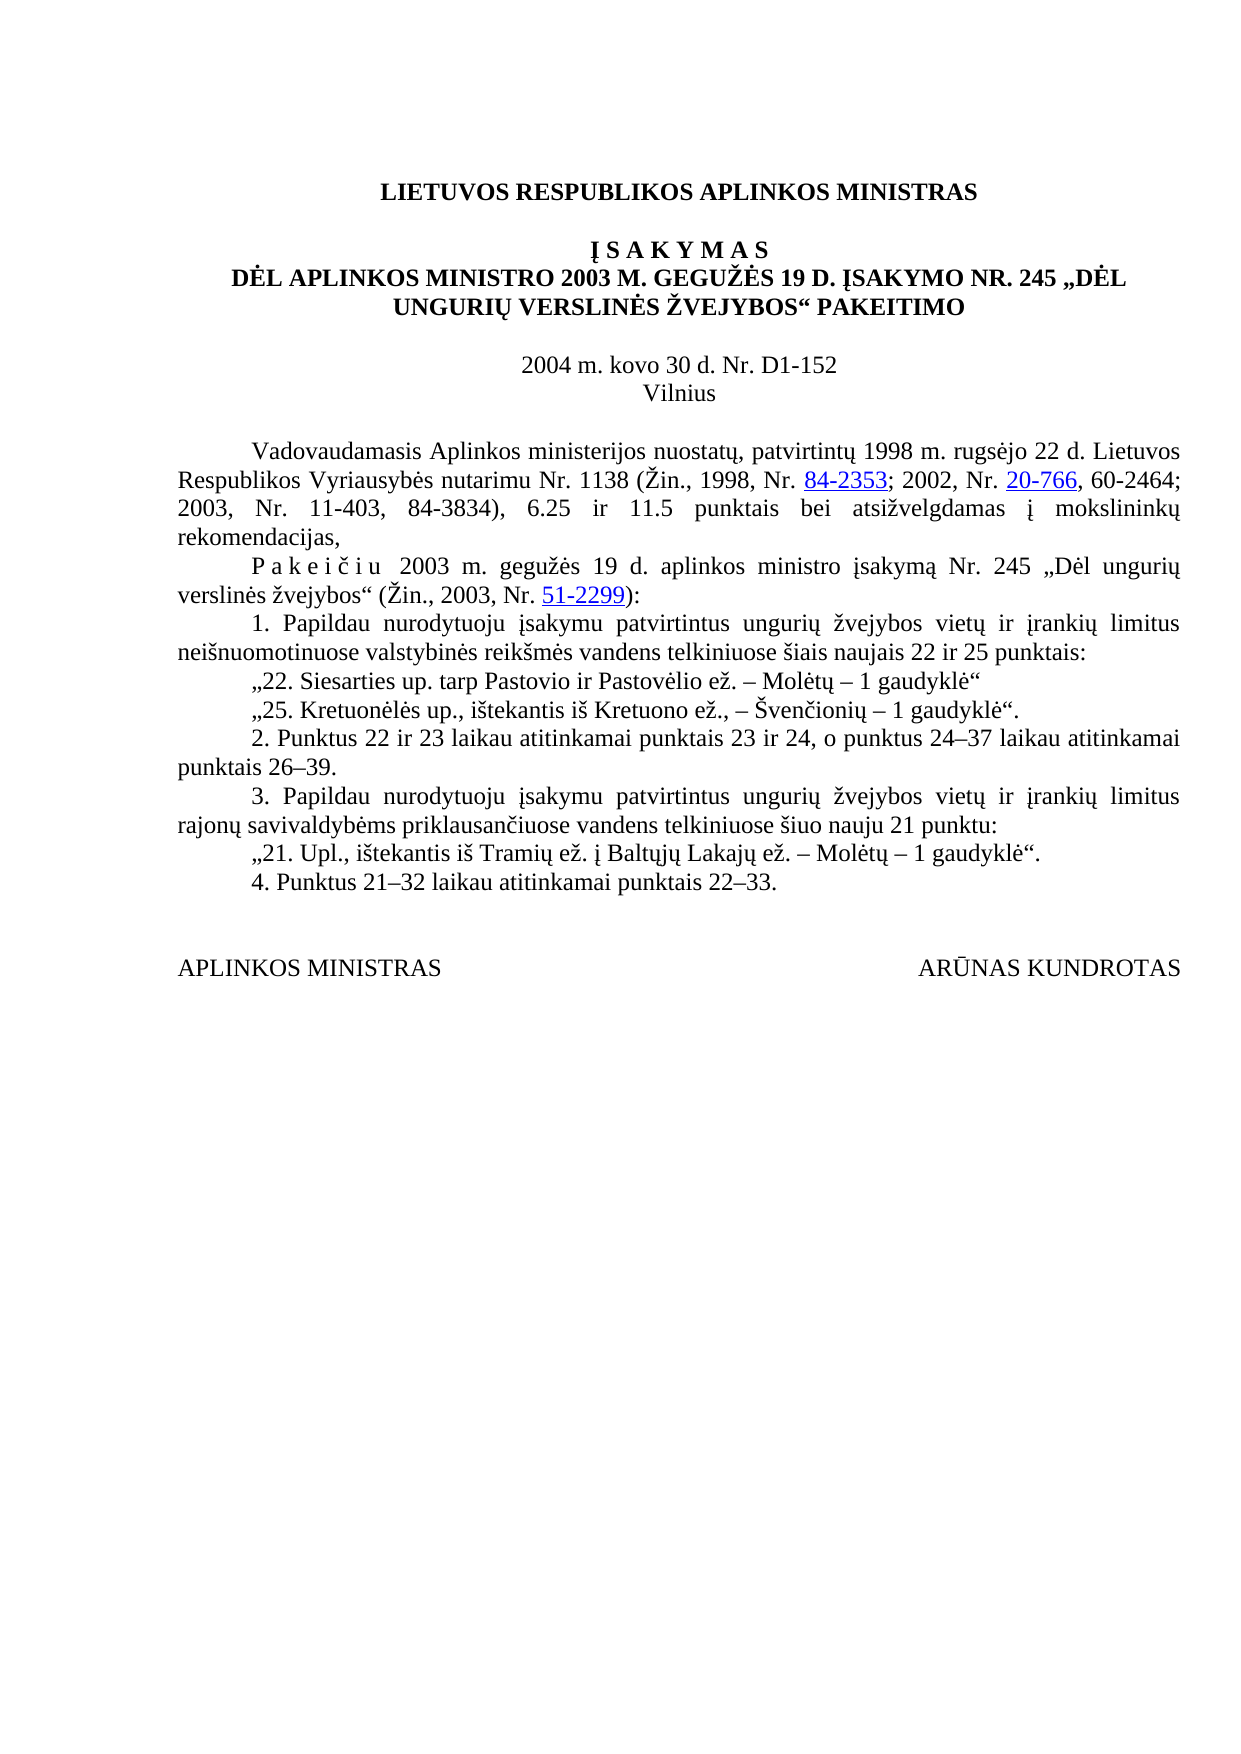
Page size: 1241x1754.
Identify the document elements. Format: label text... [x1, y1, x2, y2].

text DĖL APLINKOS MINISTRO 2003 M. GEGUŽĖS 19 D. ĮSAKYMO NR. 245 „DĖL UNGURIŲ VERSLINĖS ŽVEJYBOS“ PAKEITIMO [177, 263, 1181, 321]
text „21. Upl., ištekantis iš Tramių ež. į Baltųjų Lakajų ež. – Molėtų – 1 gaudyklė“. [177, 838, 1181, 867]
text LIETUVOS RESPUBLIKOS APLINKOS MINISTRAS [177, 177, 1181, 206]
text „22. Siesarties up. tarp Pastovio ir Pastovėlio ež. – Molėtų – 1 gaudyklė“ [177, 666, 1181, 695]
text Vadovaudamasis Aplinkos ministerijos nuostatų, patvirtintų 1998 m. rugsėjo 22 d. Lietuvos Respublikos Vyriausybės nutarimu Nr. 1138 (Žin., 1998, Nr. 84-2353; 2002, Nr. 20-766, 60-2464; 2003, Nr. 11-403, 84-3834), 6.25 ir 11.5 punktais bei atsižvelgdamas į mokslininkų rekomendacijas, [177, 436, 1181, 551]
text Pakeičiu 2003 m. gegužės 19 d. aplinkos ministro įsakymą Nr. 245 „Dėl ungurių verslinės žvejybos“ (Žin., 2003, Nr. 51-2299): [177, 551, 1181, 608]
text Vilnius [177, 378, 1181, 407]
text 3. Papildau nurodytuoju įsakymu patvirtintus ungurių žvejybos vietų ir įrankių limitus rajonų savivaldybėms priklausančiuose vandens telkiniuose šiuo nauju 21 punktu: [177, 781, 1181, 838]
text 4. Punktus 21–32 laikau atitinkamai punktais 22–33. [177, 867, 1181, 896]
text 1. Papildau nurodytuoju įsakymu patvirtintus ungurių žvejybos vietų ir įrankių limitus neišnuomotinuose valstybinės reikšmės vandens telkiniuose šiais naujais 22 ir 25 punktais: [177, 608, 1181, 666]
text 2004 m. kovo 30 d. Nr. D1-152 [177, 350, 1181, 378]
text 2. Punktus 22 ir 23 laikau atitinkamai punktais 23 ir 24, o punktus 24–37 laikau atitinkamai punktais 26–39. [177, 723, 1181, 781]
text APLINKOS MINISTRAS ARŪNAS KUNDROTAS [177, 953, 1181, 982]
text „25. Kretuonėlės up., ištekantis iš Kretuono ež., – Švenčionių – 1 gaudyklė“. [177, 695, 1181, 723]
text Į S A K Y M A S [177, 235, 1181, 263]
